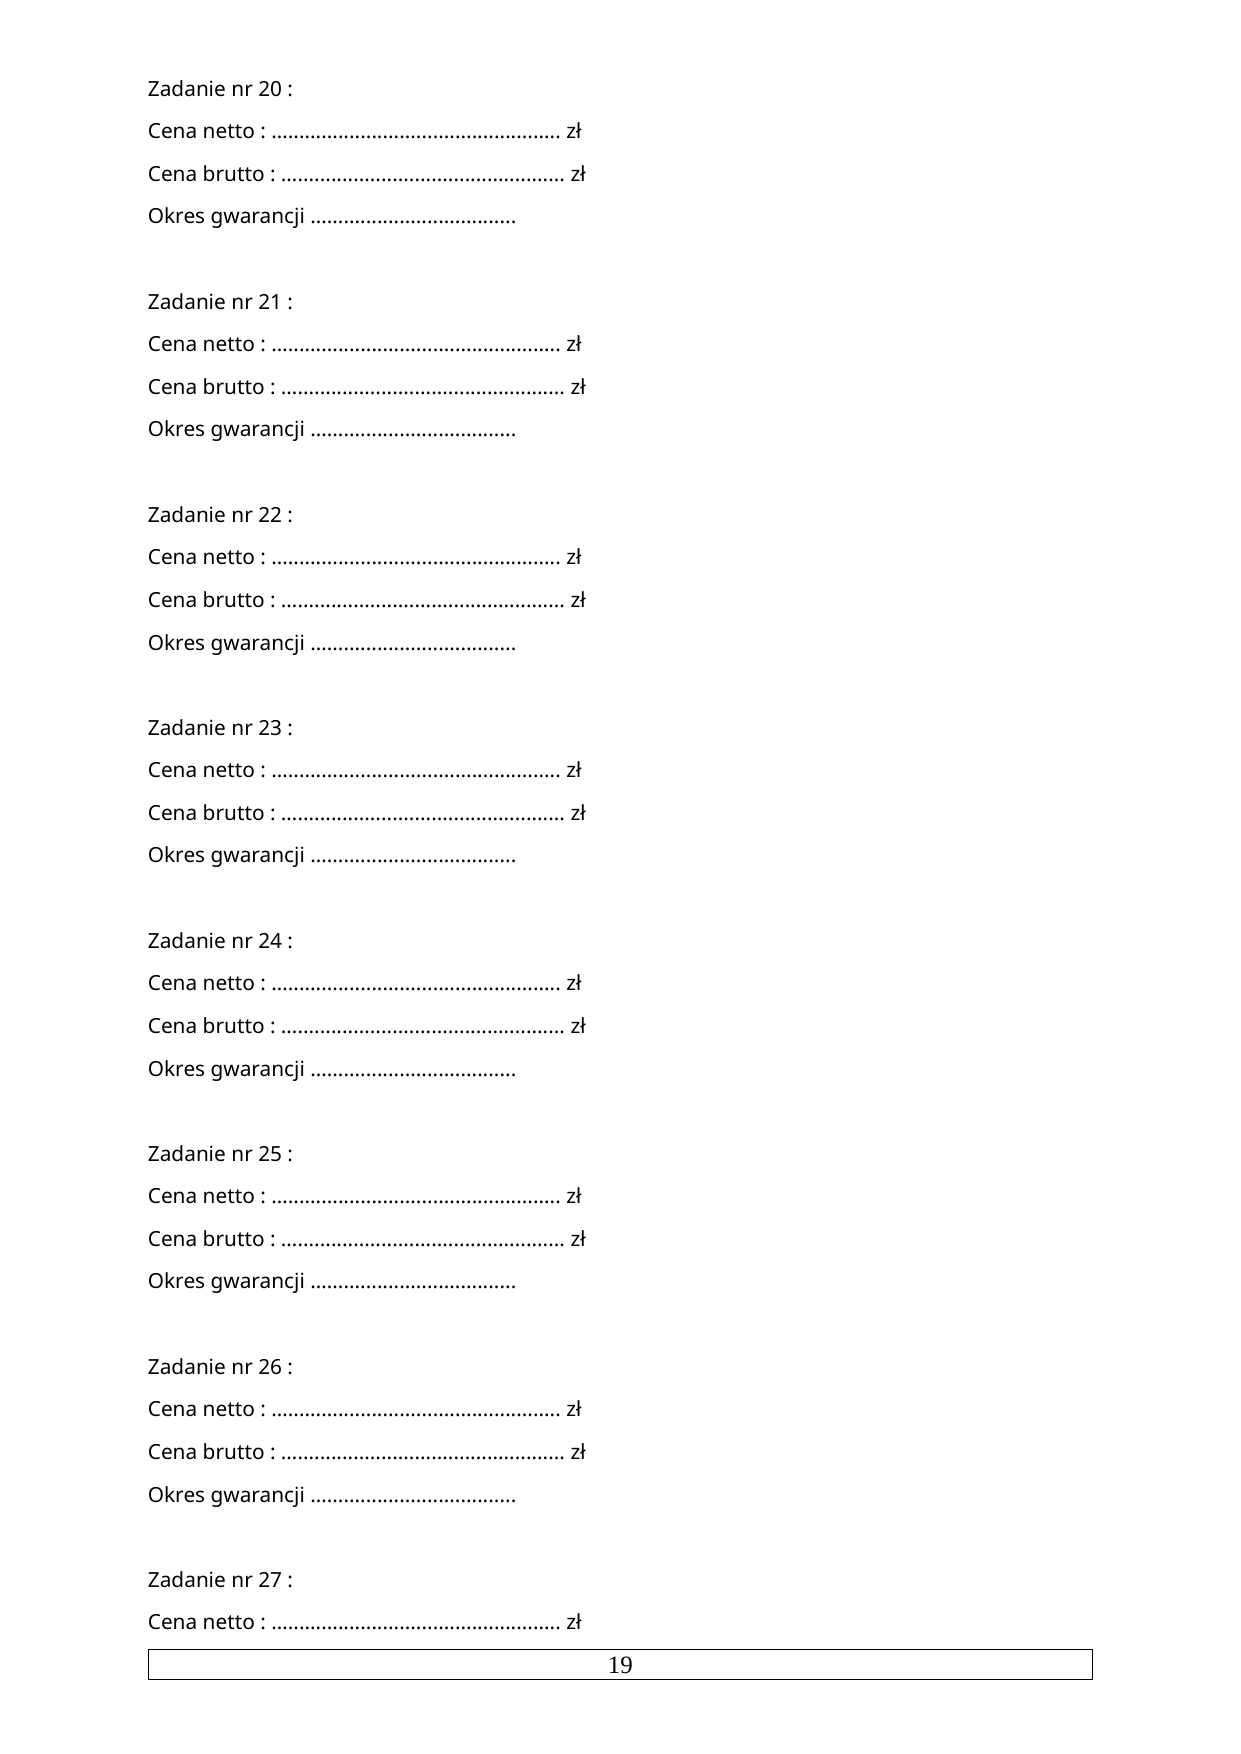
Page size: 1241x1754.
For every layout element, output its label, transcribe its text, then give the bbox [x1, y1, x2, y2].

text Zadanie nr 21 : [148, 287, 1093, 315]
text Zadanie nr 22 : [148, 500, 1093, 528]
text Cena netto : …................................................. zł [148, 755, 1093, 784]
text Okres gwarancji ….................................. [148, 414, 1093, 443]
text Cena netto : …................................................. zł [148, 1607, 1093, 1636]
text Okres gwarancji ….................................. [148, 1480, 1093, 1508]
text Cena netto : …................................................. zł [148, 1181, 1093, 1210]
text Cena brutto : …................................................ zł [148, 1011, 1093, 1039]
text Zadanie nr 24 : [148, 926, 1093, 954]
text Cena brutto : …................................................ zł [148, 1224, 1093, 1252]
text Cena brutto : …................................................ zł [148, 798, 1093, 826]
text Cena netto : …................................................. zł [148, 1394, 1093, 1423]
text Zadanie nr 20 : [148, 74, 1093, 102]
text Okres gwarancji ….................................. [148, 1267, 1093, 1295]
text Zadanie nr 23 : [148, 713, 1093, 741]
text Cena netto : …................................................. zł [148, 329, 1093, 358]
text Okres gwarancji ….................................. [148, 628, 1093, 656]
text Cena netto : …................................................. zł [148, 968, 1093, 997]
text Okres gwarancji ….................................. [148, 1054, 1093, 1082]
text Okres gwarancji ….................................. [148, 841, 1093, 869]
text Zadanie nr 27 : [148, 1565, 1093, 1593]
text Zadanie nr 26 : [148, 1352, 1093, 1380]
text Cena brutto : …................................................ zł [148, 585, 1093, 613]
text Cena netto : …................................................. zł [148, 542, 1093, 571]
text Cena brutto : …................................................ zł [148, 159, 1093, 187]
text Okres gwarancji ….................................. [148, 202, 1093, 230]
text Cena brutto : …................................................ zł [148, 1437, 1093, 1466]
text Cena brutto : …................................................ zł [148, 372, 1093, 400]
text Cena netto : …................................................. zł [148, 116, 1093, 145]
text Zadanie nr 25 : [148, 1139, 1093, 1167]
